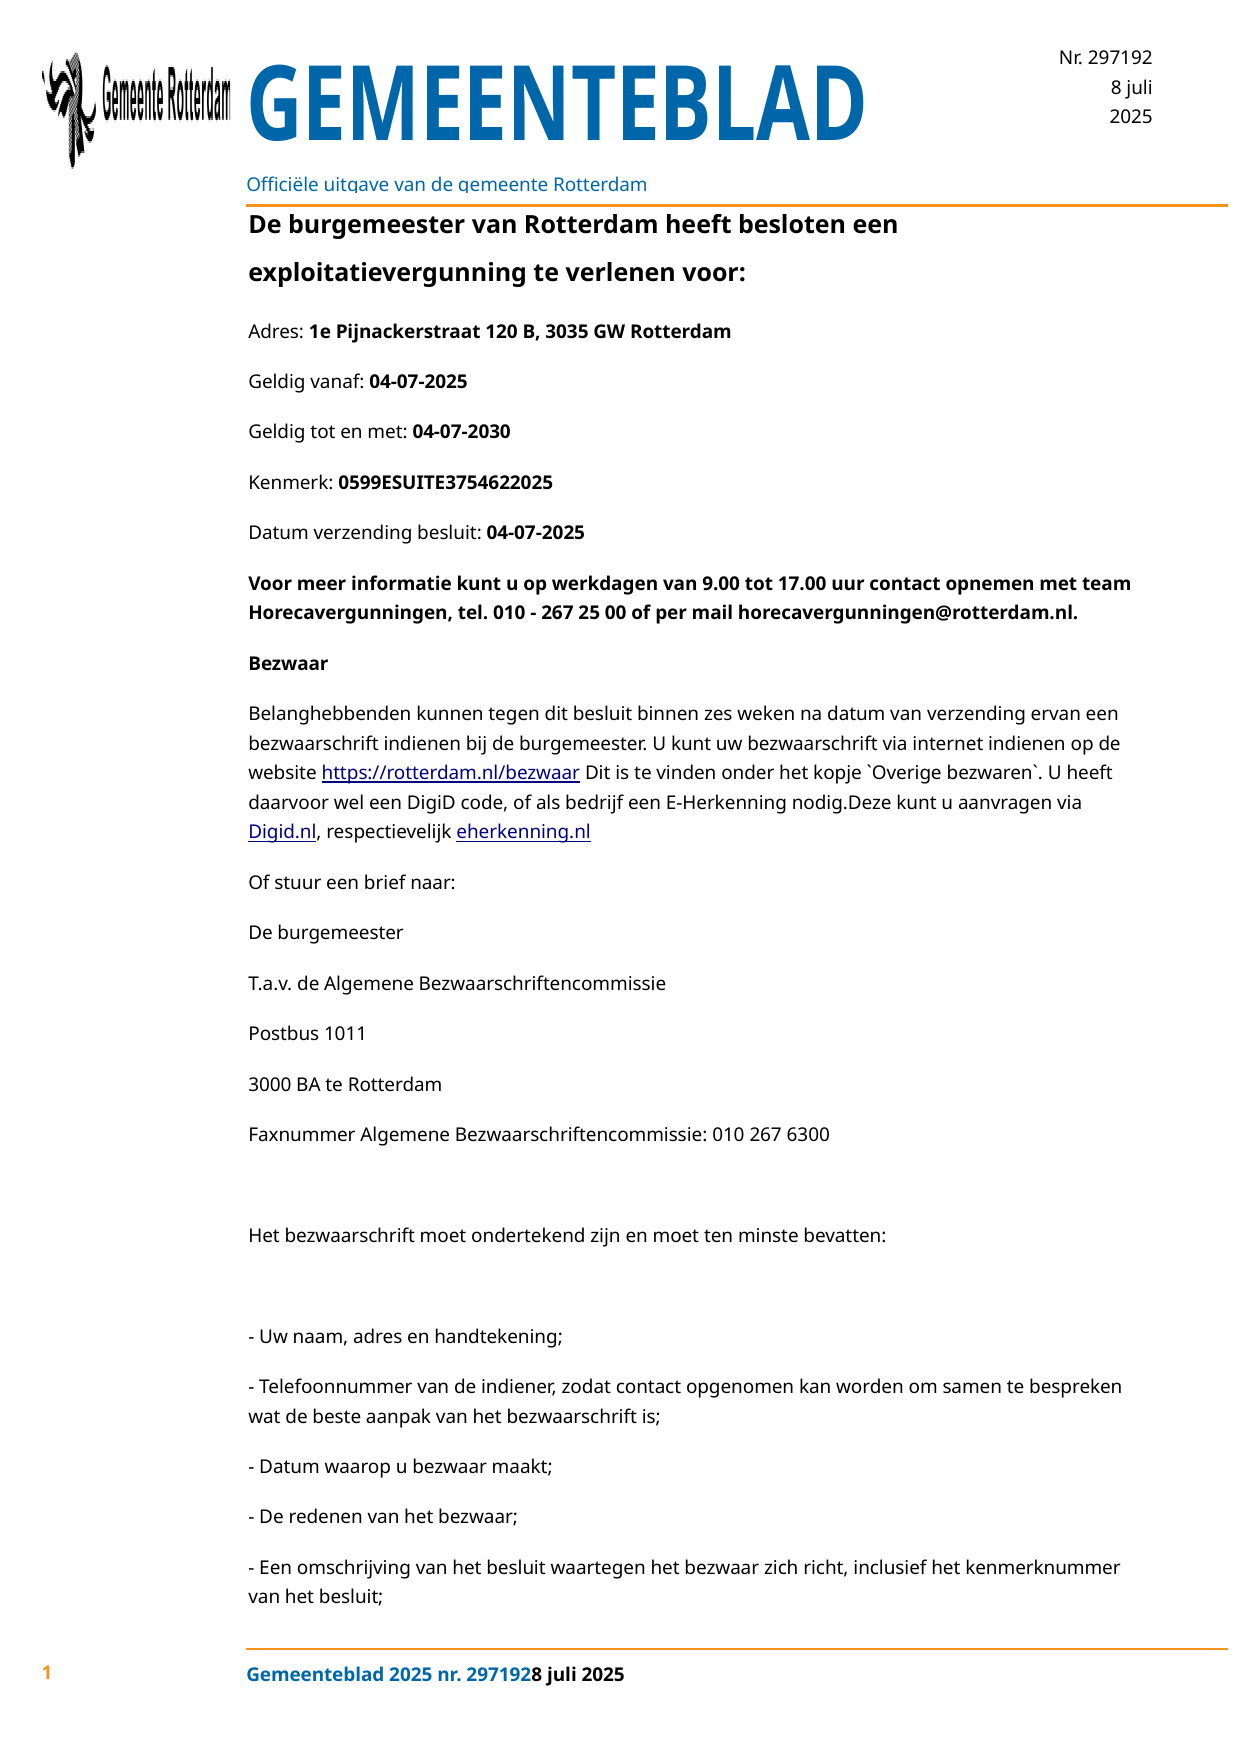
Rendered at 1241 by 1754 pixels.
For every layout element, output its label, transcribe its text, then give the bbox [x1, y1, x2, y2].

text Adres: 1e Pijnackerstraat 120 B, 3035 GW Rotterdam [248, 318, 1152, 344]
text Bezwaar [248, 650, 1152, 676]
text Het bezwaarschrift moet ondertekend zijn en moet ten minste bevatten: [248, 1222, 1152, 1248]
text 3000 BA te Rotterdam [248, 1071, 1152, 1097]
text De burgemeester van Rotterdam heeft besloten een exploitatievergunning te verlenen voor: [248, 207, 1152, 288]
text - De redenen van het bezwaar; [248, 1504, 1152, 1529]
text - Een omschrijving van het besluit waartegen het bezwaar zich richt, inclusief het kenmerknummer van het besluit; [248, 1554, 1152, 1609]
text Kenmerk: 0599ESUITE3754622025 [248, 469, 1152, 495]
text Datum verzending besluit: 04-07-2025 [248, 519, 1152, 545]
text Faxnummer Algemene Bezwaarschriftencommissie: 010 267 6300 [248, 1121, 1152, 1147]
text - Uw naam, adres en handtekening; [248, 1323, 1152, 1349]
text Voor meer informatie kunt u op werkdagen van 9.00 tot 17.00 uur contact opnemen met team Horecavergunningen, tel. 010 - 267 25 00 of per mail horecavergunningen@rotterdam.nl. [248, 570, 1152, 625]
text De burgemeester [248, 919, 1152, 945]
text - Datum waarop u bezwaar maakt; [248, 1453, 1152, 1479]
text Of stuur een brief naar: [248, 869, 1152, 895]
text T.a.v. de Algemene Bezwaarschriftencommissie [248, 970, 1152, 996]
text Geldig tot en met: 04-07-2030 [248, 419, 1152, 444]
picture [41, 47, 231, 172]
text Belanghebbenden kunnen tegen dit besluit binnen zes weken na datum van verzending ervan een bezwaarschrift indienen bij de burgemeester. U kunt uw bezwaarschrift via internet indienen op de website https://rotterdam.nl/bezwaar Dit is te vinden onder het kopje `Overige bezwaren`. U heeft daarvoor wel een DigiD code, of als bedrijf een E-Herkenning nodig.Deze kunt u aanvragen via Digid.nl, respectievelijk eherkenning.nl [248, 700, 1152, 844]
text - Telefoonnummer van de indiener, zodat contact opgenomen kan worden om samen te bespreken wat de beste aanpak van het bezwaarschrift is; [248, 1373, 1152, 1429]
text Postbus 1011 [248, 1020, 1152, 1046]
text Geldig vanaf: 04-07-2025 [248, 368, 1152, 394]
